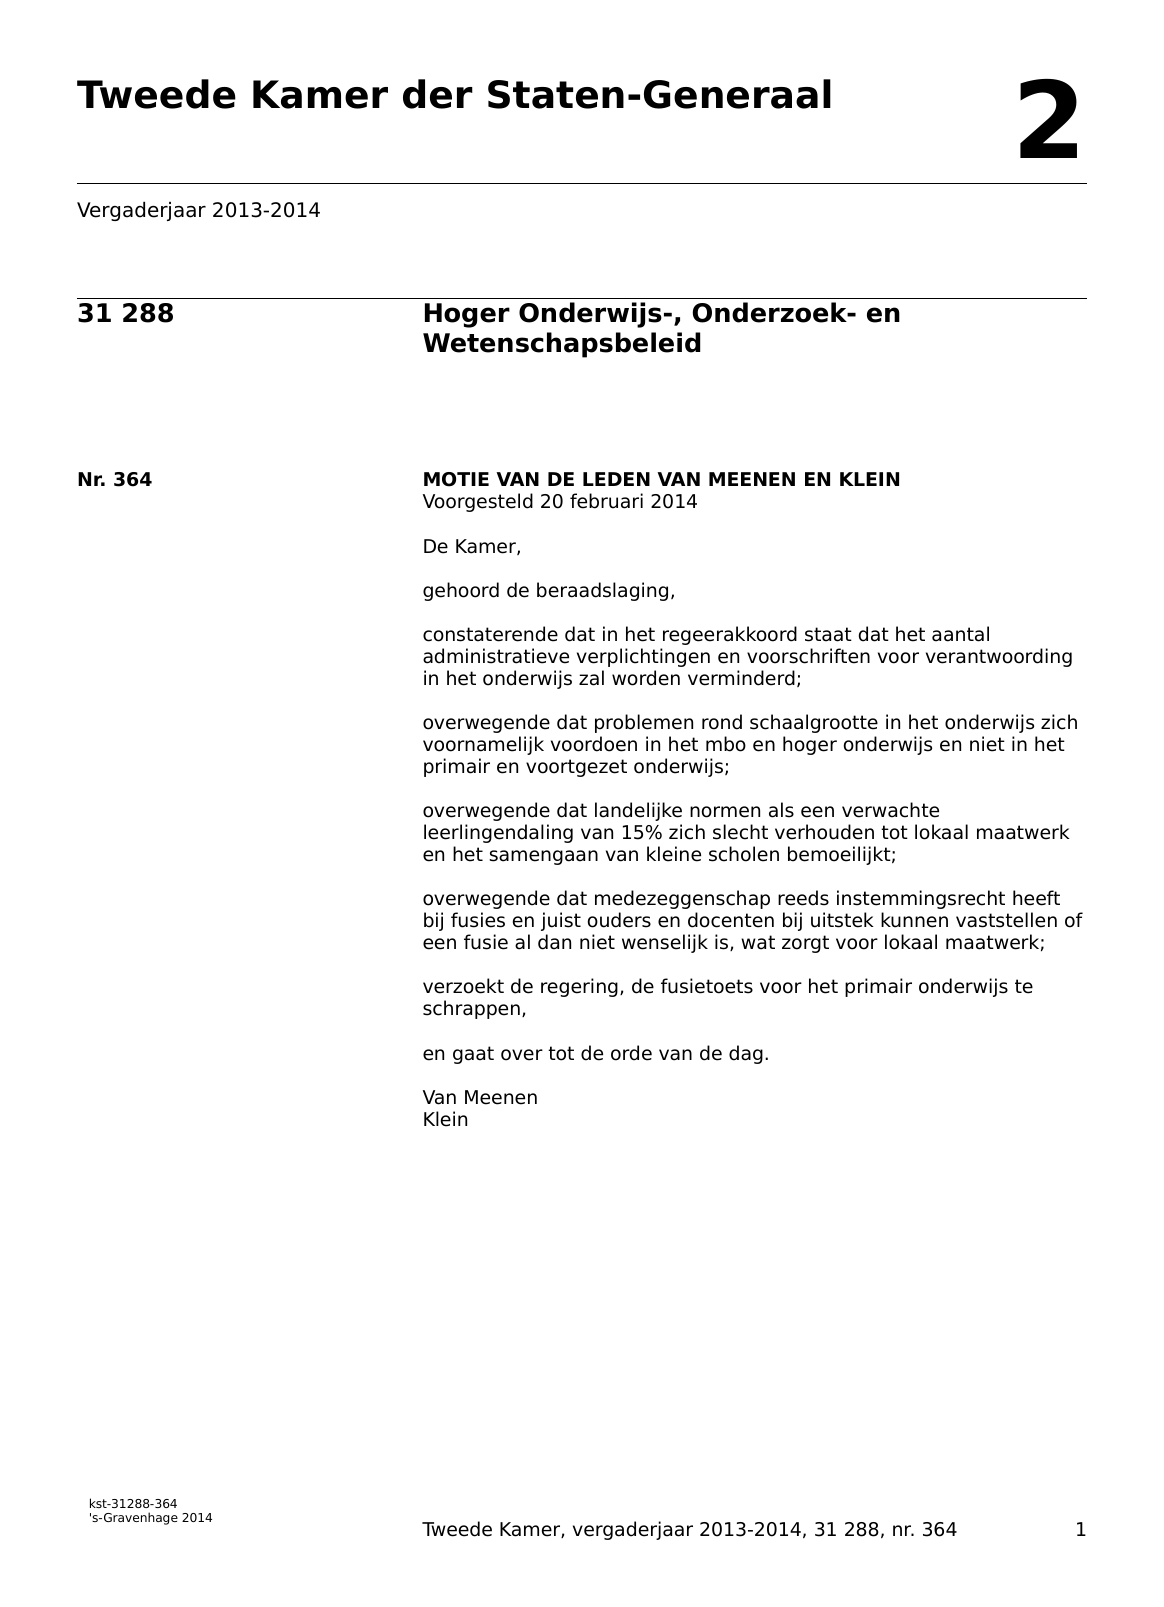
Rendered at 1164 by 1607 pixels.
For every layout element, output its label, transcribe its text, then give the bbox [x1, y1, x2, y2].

text De Kamer, [422, 536, 1087, 557]
text constaterende dat in het regeerakkoord staat dat het aantal administratieve verplichtingen en voorschriften voor verantwoording in het onderwijs zal worden verminderd; [422, 624, 1087, 690]
text 's-Gravenhage 2014 [88, 1511, 323, 1525]
text en gaat over tot de orde van de dag. [422, 1042, 1087, 1064]
table_cell Vergaderjaar 2013-2014 [77, 184, 1087, 298]
text kst-31288-364 [88, 1497, 323, 1511]
text overwegende dat landelijke normen als een verwachte leerlingendaling van 15% zich slecht verhouden tot lokaal maatwerk en het samengaan van kleine scholen bemoeilijkt; [422, 800, 1087, 866]
text Van Meenen [422, 1087, 1087, 1109]
text overwegende dat problemen rond schaalgrootte in het onderwijs zich voornamelijk voordoen in het mbo en hoger onderwijs en niet in het primair en voortgezet onderwijs; [422, 712, 1087, 778]
table_header 2 [886, 59, 1087, 183]
text Voorgesteld 20 februari 2014 [422, 491, 1087, 513]
subtitle 31 288 Hoger Onderwijs-, Onderzoek- en Wetenschapsbeleid [77, 299, 1087, 358]
table_header Tweede Kamer der Staten-Generaal [77, 59, 886, 183]
text Klein [422, 1109, 1087, 1131]
text verzoekt de regering, de fusietoets voor het primair onderwijs te schrappen, [422, 976, 1087, 1020]
text gehoord de beraadslaging, [422, 580, 1087, 602]
text overwegende dat medezeggenschap reeds instemmingsrecht heeft bij fusies en juist ouders en docenten bij uitstek kunnen vaststellen of een fusie al dan niet wenselijk is, wat zorgt voor lokaal maatwerk; [422, 888, 1087, 954]
subtitle Nr. 364 MOTIE VAN DE LEDEN VAN MEENEN EN KLEIN [77, 469, 1087, 491]
